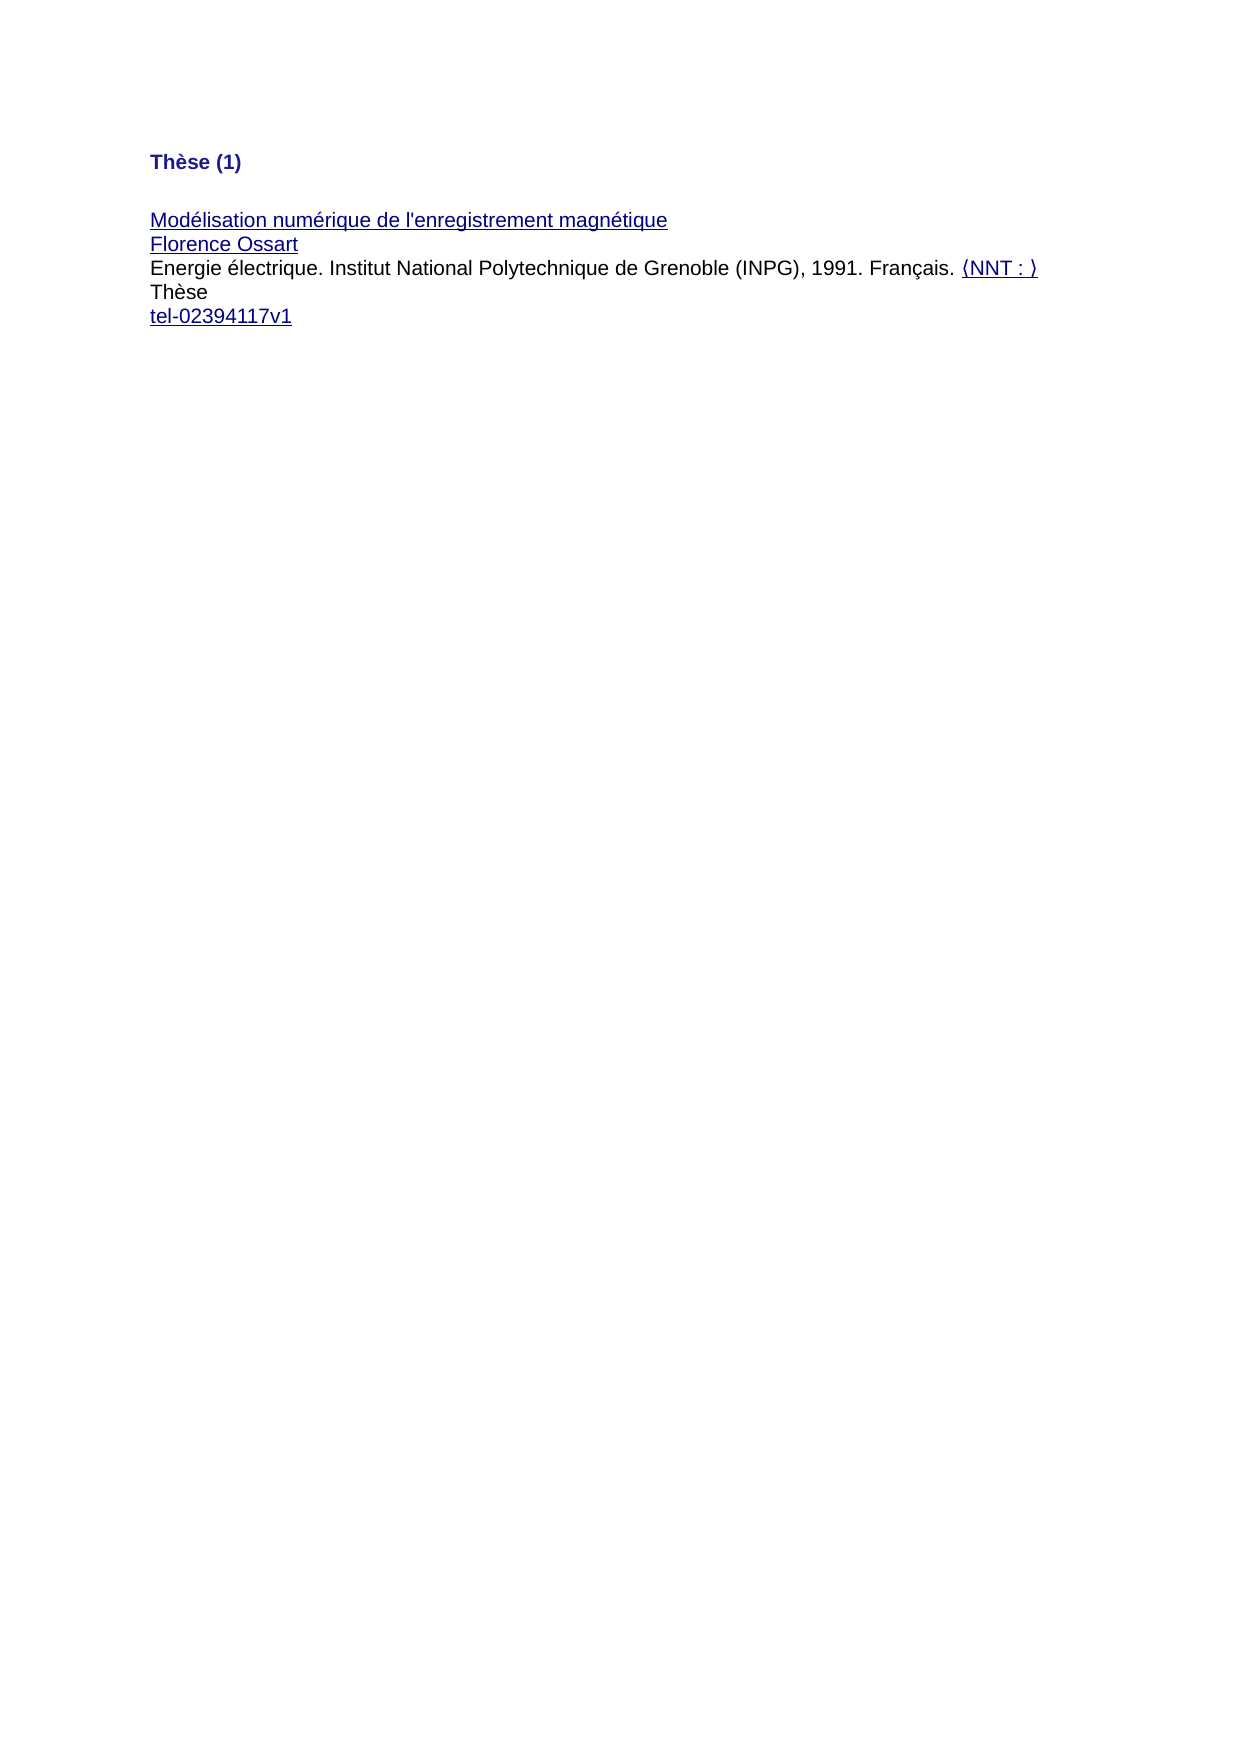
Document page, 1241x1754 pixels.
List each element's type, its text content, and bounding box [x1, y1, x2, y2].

subtitle Thèse (1) [150, 150, 1090, 174]
table_header Modélisation numérique de l'enregistrement magnétique Florence Ossart Energie électrique. Institut National Polytechnique de Grenoble (INPG), 1991. Français. ⟨NNT : ⟩ Thèse tel-02394117v1 [150, 208, 1090, 328]
